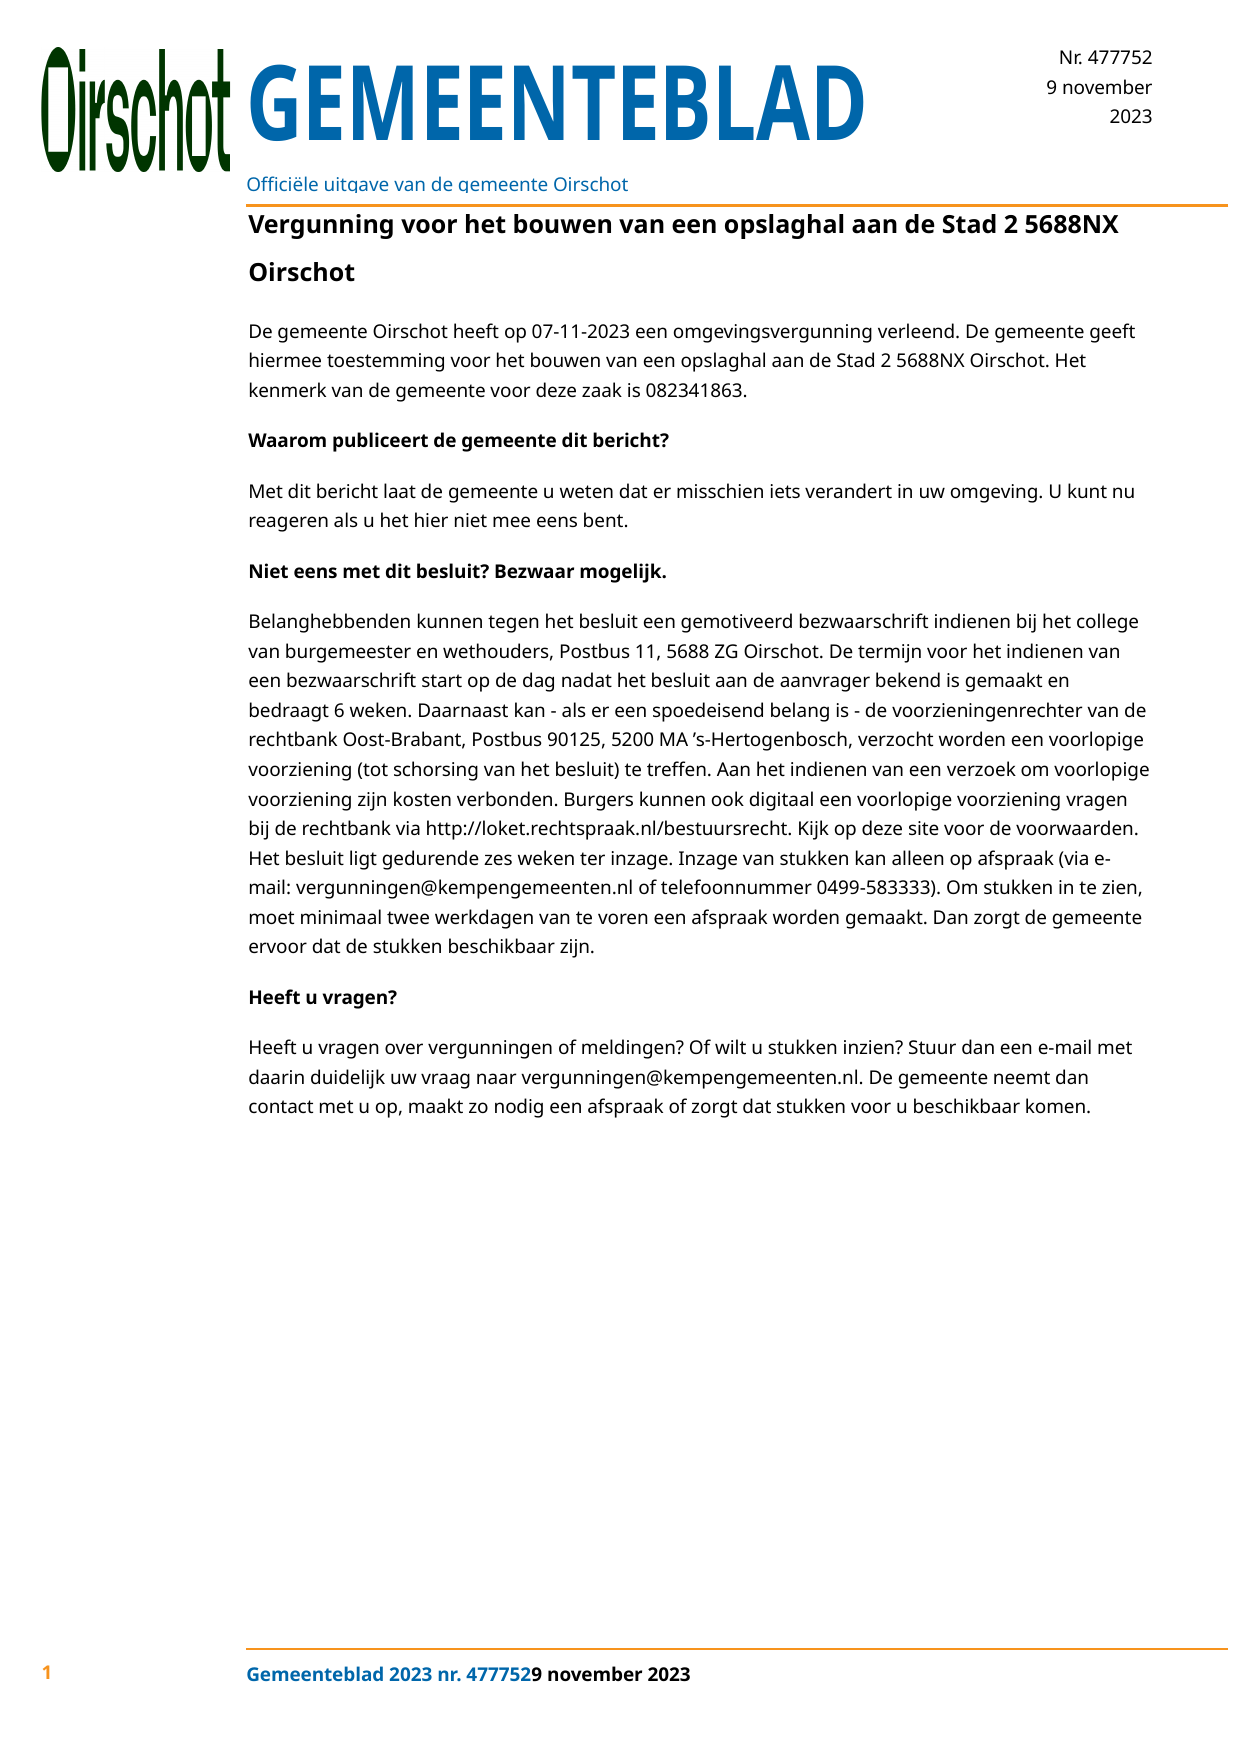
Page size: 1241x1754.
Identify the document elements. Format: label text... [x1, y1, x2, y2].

text Belanghebbenden kunnen tegen het besluit een gemotiveerd bezwaarschrift indienen bij het college van burgemeester en wethouders, Postbus 11, 5688 ZG Oirschot. De termijn voor het indienen van een bezwaarschrift start op de dag nadat het besluit aan de aanvrager bekend is gemaakt en bedraagt 6 weken. Daarnaast kan - als er een spoedeisend belang is - de voorzieningenrechter van de rechtbank Oost-Brabant, Postbus 90125, 5200 MA ’s-Hertogenbosch, verzocht worden een voorlopige voorziening (tot schorsing van het besluit) te treffen. Aan het indienen van een verzoek om voorlopige voorziening zijn kosten verbonden. Burgers kunnen ook digitaal een voorlopige voorziening vragen bij de rechtbank via http://loket.rechtspraak.nl/bestuursrecht. Kijk op deze site voor de voorwaarden. Het besluit ligt gedurende zes weken ter inzage. Inzage van stukken kan alleen op afspraak (via e-mail: vergunningen@kempengemeenten.nl of telefoonnummer 0499-583333). Om stukken in te zien, moet minimaal twee werkdagen van te voren een afspraak worden gemaakt. Dan zorgt de gemeente ervoor dat de stukken beschikbaar zijn. [248, 608, 1152, 959]
text Vergunning voor het bouwen van een opslaghal aan de Stad 2 5688NX Oirschot [248, 207, 1152, 288]
text Niet eens met dit besluit? Bezwaar mogelijk. [248, 558, 1152, 584]
text Met dit bericht laat de gemeente u weten dat er misschien iets verandert in uw omgeving. U kunt nu reageren als u het hier niet mee eens bent. [248, 478, 1152, 533]
text Heeft u vragen? [248, 984, 1152, 1010]
text De gemeente Oirschot heeft op 07-11-2023 een omgevingsvergunning verleend. De gemeente geeft hiermee toestemming voor het bouwen van een opslaghal aan de Stad 2 5688NX Oirschot. Het kenmerk van de gemeente voor deze zaak is 082341863. [248, 318, 1152, 403]
picture [41, 47, 231, 172]
text Heeft u vragen over vergunningen of meldingen? Of wilt u stukken inzien? Stuur dan een e-mail met daarin duidelijk uw vraag naar vergunningen@kempengemeenten.nl. De gemeente neemt dan contact met u op, maakt zo nodig een afspraak of zorgt dat stukken voor u beschikbaar komen. [248, 1034, 1152, 1119]
text Waarom publiceert de gemeente dit bericht? [248, 427, 1152, 453]
